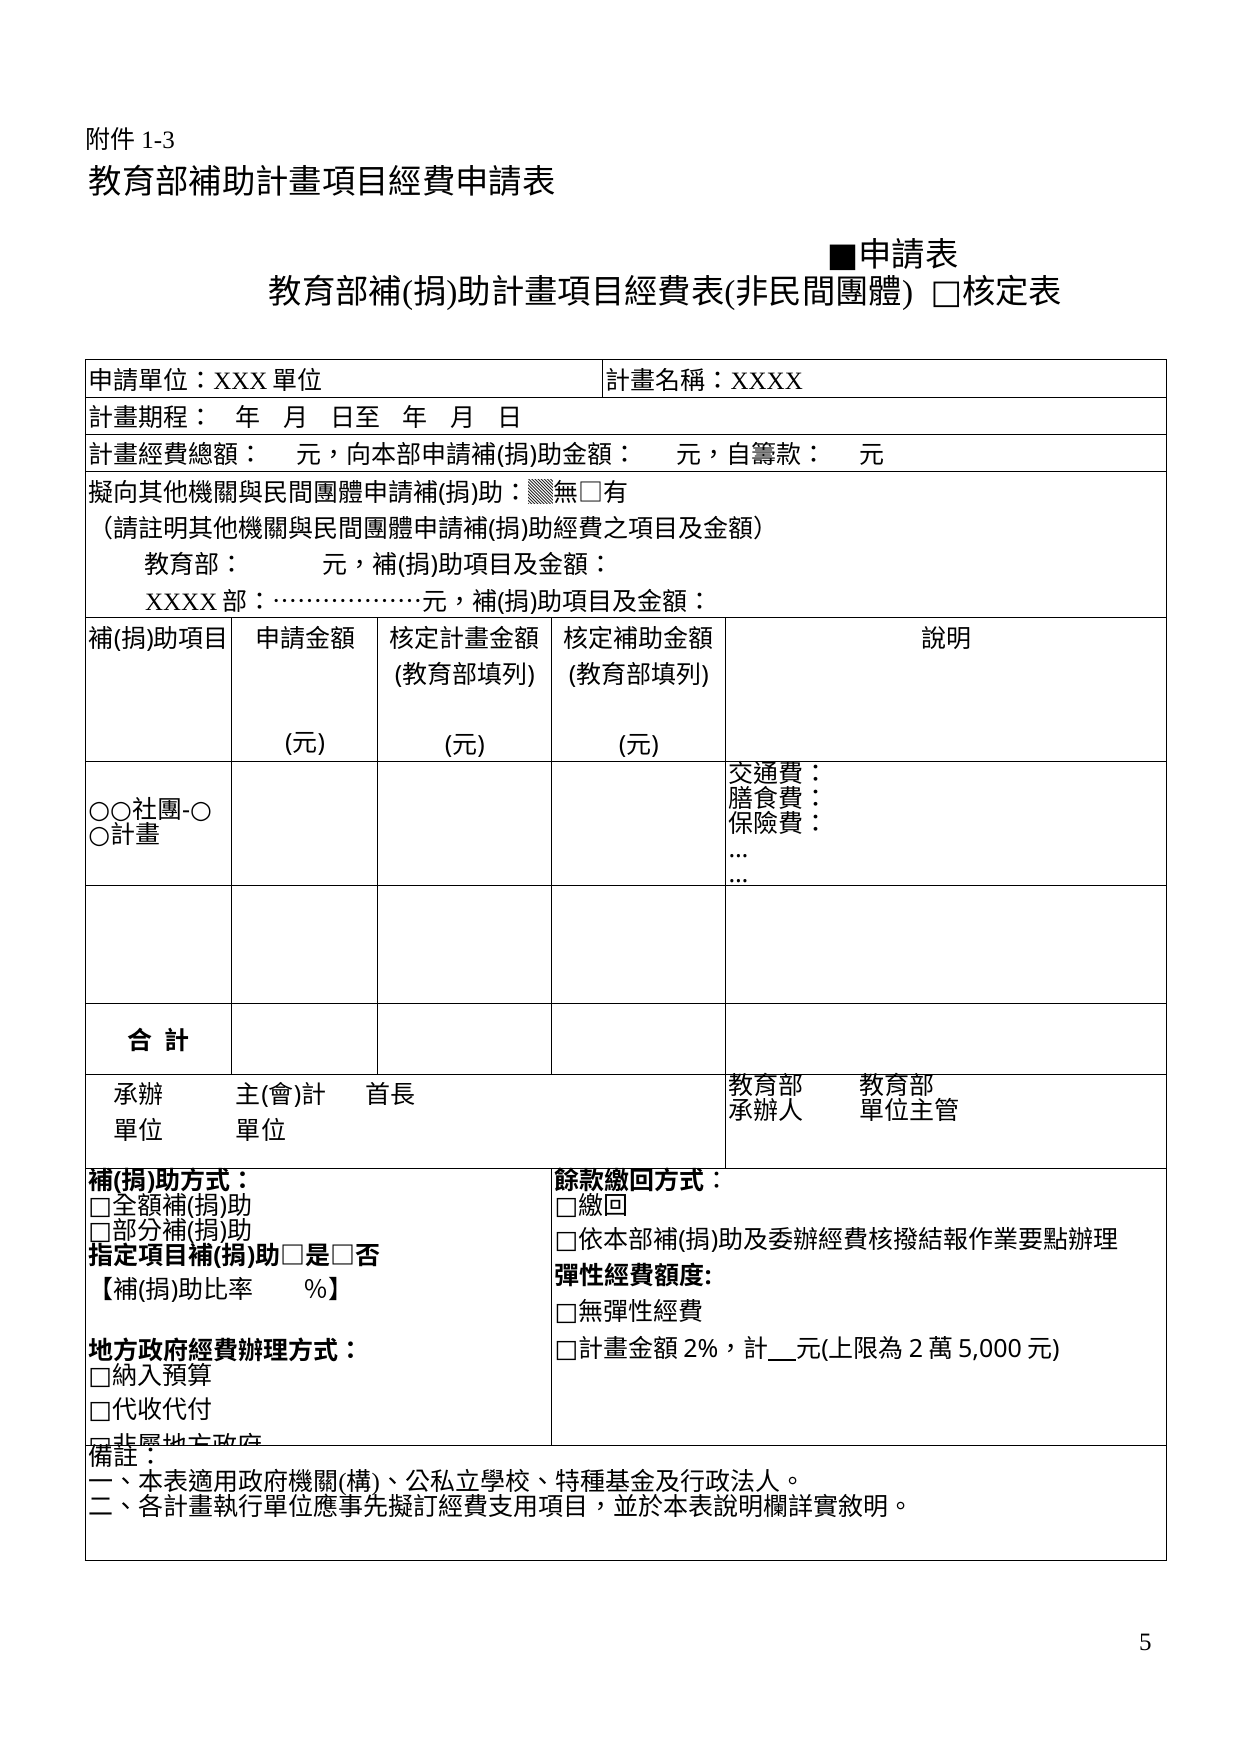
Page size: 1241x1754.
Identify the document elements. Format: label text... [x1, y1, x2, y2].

table_cell [232, 762, 377, 885]
table_cell [253, 240, 378, 277]
table_cell [726, 886, 1166, 1003]
table_cell [703, 314, 1077, 359]
table_cell 計畫名稱：XXXX [603, 360, 1166, 397]
table_cell [378, 886, 551, 1003]
table_cell 計畫期程： 年 月 日至 年 月 日 [86, 398, 1166, 434]
table_cell ○○社團-○○計畫 [86, 762, 231, 885]
table_cell 合 計 [86, 1004, 231, 1073]
table_header [1077, 203, 1166, 240]
table_cell [378, 1004, 551, 1073]
table_cell 備註： 本表適用政府機關(構)、公私立學校、特種基金及行政法人。 各計畫執行單位應事先擬訂經費支用項目，並於本表說明欄詳實敘明。 各執行單位經費動支應依中央政府各項經費支用規定、本部各計畫補(捐)助要點及本要點經費編列基準表規定辦理。 上述中央政府經費支用規定，得逕於「行政院主計總處網站-友善經費報支專區-內審規定」查詢參考。 非指定項目補(捐)助，說明欄位新增支用項目，得由執行單位循內部行政程序自行辦理。 同一計畫向本部及其他機關申請補(捐)助時，應於計畫項目經費申請表內，詳列向本部及其他機關申請補助之項目及金額，如有隱匿不實或造假情事，本部應撤銷該補(捐)助案件，並收回已撥付款項。 補(捐)助計畫除依本要點第4點規定之情形外，以不補(捐)助人事費、加班費、內部場地使用費及行政管理費為原則。 申請補(捐)助經費，其計畫執行涉及須依「政府機關政策文宣規劃執行注意事項」、預算法第62條之1及其執行原則等相關規定辦理者，應明確標示其為「廣告」，且揭示贊助機關（教育部）名稱，並不得以置入性行銷方式進行。 [86, 1446, 1166, 1560]
table_cell [726, 1004, 1166, 1073]
table_cell ■申請表 [703, 240, 1077, 277]
table_cell [500, 314, 702, 359]
table_cell [500, 240, 702, 277]
table_cell [85, 240, 253, 277]
table_cell [378, 240, 500, 277]
table_header [253, 203, 378, 240]
table_cell 承辦 主(會)計 首長 單位 單位 [86, 1075, 725, 1168]
table_header [500, 203, 702, 240]
table_cell 教育部 教育部 承辦人 單位主管 [726, 1075, 1166, 1168]
table_cell 餘款繳回方式： □繳回 □依本部補(捐)助及委辦經費核撥結報作業要點辦理 彈性經費額度: □無彈性經費 □計畫金額2%，計 元(上限為2萬5,000元) [552, 1169, 1166, 1445]
table_cell 核定補助金額 (教育部填列) (元) [552, 618, 725, 761]
table_cell 申請單位：XXX單位 [86, 360, 602, 397]
table_cell 教育部補(捐)助計畫項目經費表(非民間團體) □核定表 [253, 277, 1077, 314]
table_cell [85, 314, 253, 359]
table_cell [232, 1004, 377, 1073]
table_cell [1077, 240, 1166, 277]
table_cell 申請金額 (元) [232, 618, 377, 761]
table_cell [86, 886, 231, 1003]
table_cell [1077, 277, 1166, 314]
table_header [85, 203, 253, 240]
table_cell 說明 [726, 618, 1166, 761]
table_cell [378, 762, 551, 885]
table_cell 補(捐)助項目 [86, 618, 231, 761]
table_header [703, 203, 1077, 240]
table_cell [85, 277, 253, 314]
table_header [378, 203, 500, 240]
table_cell 計畫經費總額： 元，向本部申請補(捐)助金額： 元，自籌款： 元 [86, 435, 1166, 471]
table_cell [378, 314, 500, 359]
table_cell 擬向其他機關與民間團體申請補(捐)助：▓無□有 （請註明其他機關與民間團體申請補(捐)助經費之項目及金額） 教育部： 元，補(捐)助項目及金額： XXXX部：………………元，補(捐)助項目及金額： [86, 472, 1166, 617]
table_cell 核定計畫金額(教育部填列) (元) [378, 618, 551, 761]
text 教育部補助計畫項目經費申請表 [89, 155, 1152, 203]
table_cell 交通費： 膳食費： 保險費： … … [726, 762, 1166, 885]
table_cell [253, 314, 378, 359]
table_cell [1077, 314, 1166, 359]
table_cell [552, 886, 725, 1003]
table_cell 補(捐)助方式： □全額補(捐)助 □部分補(捐)助 指定項目補(捐)助□是□否 【補(捐)助比率 ％】 地方政府經費辦理方式： □納入預算 □代收代付 □非屬地方政府 [86, 1169, 551, 1445]
table_cell [232, 886, 377, 1003]
table_cell [552, 1004, 725, 1073]
table_cell [552, 762, 725, 885]
